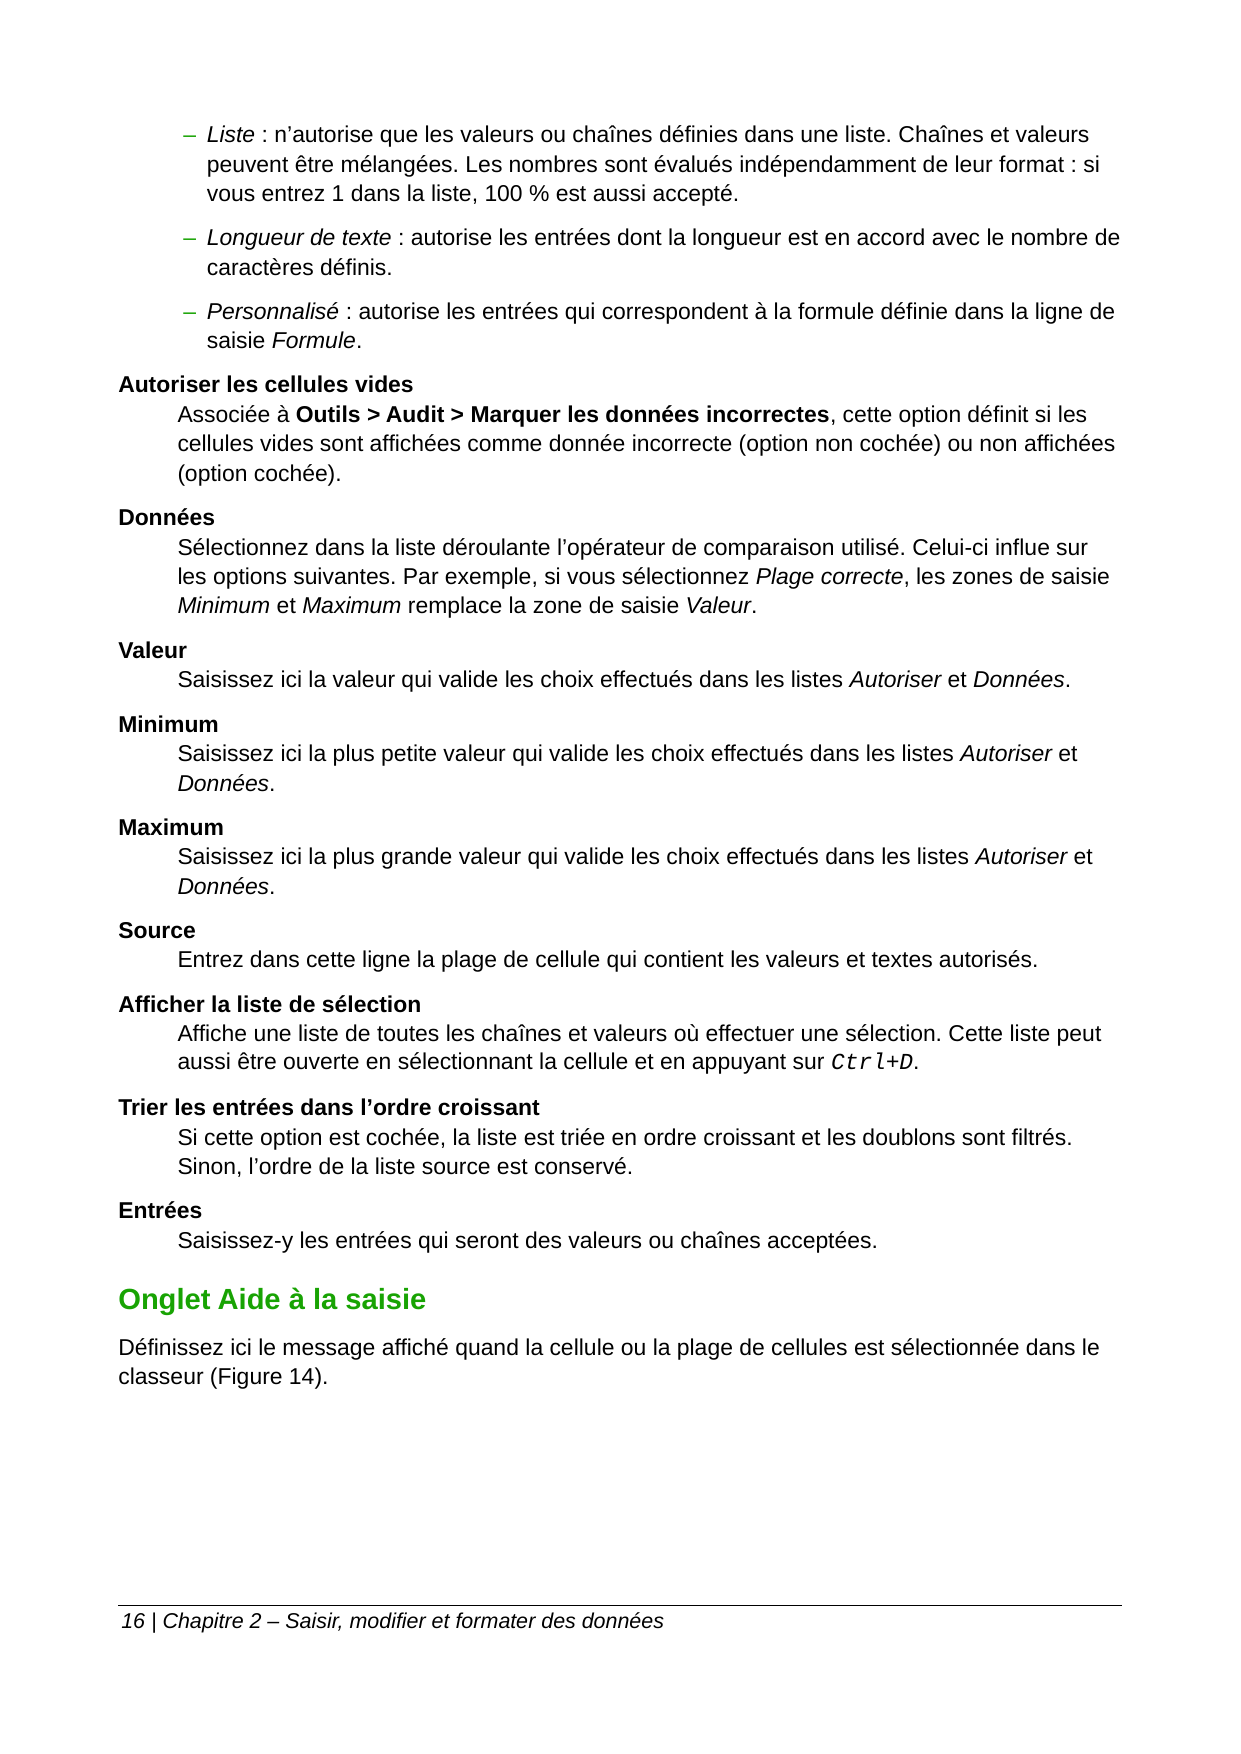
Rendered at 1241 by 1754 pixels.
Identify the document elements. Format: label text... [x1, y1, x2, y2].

list Longueur de texte : autorise les entrées dont la longueur est en accord avec le nombre de caractères définis. [183, 221, 1122, 280]
subtitle Entrées [118, 1194, 1122, 1223]
list Saisissez ici la plus grande valeur qui valide les choix effectués dans les listes Autoriser et Données. [177, 840, 1122, 899]
subtitle Trier les entrées dans l’ordre croissant [118, 1091, 1122, 1120]
list Entrez dans cette ligne la plage de cellule qui contient les valeurs et textes autorisés. [177, 943, 1122, 973]
list Personnalisé : autorise les entrées qui correspondent à la formule définie dans la ligne de saisie Formule. [183, 295, 1122, 354]
subtitle Données [118, 501, 1122, 530]
list Si cette option est cochée, la liste est triée en ordre croissant et les doublons sont filtrés. Sinon, l’ordre de la liste source est conservé. [177, 1120, 1122, 1179]
subtitle Autoriser les cellules vides [118, 368, 1122, 398]
subtitle Afficher la liste de sélection [118, 988, 1122, 1017]
list Saisissez ici la plus petite valeur qui valide les choix effectués dans les listes Autoriser et Données. [177, 737, 1122, 796]
list Saisissez-y les entrées qui seront des valeurs ou chaînes acceptées. [177, 1223, 1122, 1253]
subtitle Source [118, 914, 1122, 943]
list Associée à Outils > Audit > Marquer les données incorrectes, cette option définit si les cellules vides sont affichées comme donnée incorrecte (option non cochée) ou non affichées (option cochée). [177, 398, 1122, 486]
text Définissez ici le message affiché quand la cellule ou la plage de cellules est sélectionnée dans le classeur (Figure 14). [118, 1331, 1122, 1389]
list Liste : n’autorise que les valeurs ou chaînes définies dans une liste. Chaînes et valeurs peuvent être mélangées. Les nombres sont évalués indépendamment de leur format : si vous entrez 1 dans la liste, 100 % est aussi accepté. [183, 118, 1122, 207]
list Sélectionnez dans la liste déroulante l’opérateur de comparaison utilisé. Celui-ci influe sur les options suivantes. Par exemple, si vous sélectionnez Plage correcte, les zones de saisie Minimum et Maximum remplace la zone de saisie Valeur. [177, 530, 1122, 619]
subtitle Valeur [118, 634, 1122, 663]
subtitle Maximum [118, 811, 1122, 840]
subtitle Minimum [118, 707, 1122, 737]
list Affiche une liste de toutes les chaînes et valeurs où effectuer une sélection. Cette liste peut aussi être ouverte en sélectionnant la cellule et en appuyant sur Ctrl+D. [177, 1017, 1122, 1076]
subtitle Onglet Aide à la saisie [118, 1282, 1122, 1316]
list Saisissez ici la valeur qui valide les choix effectués dans les listes Autoriser et Données. [177, 663, 1122, 693]
